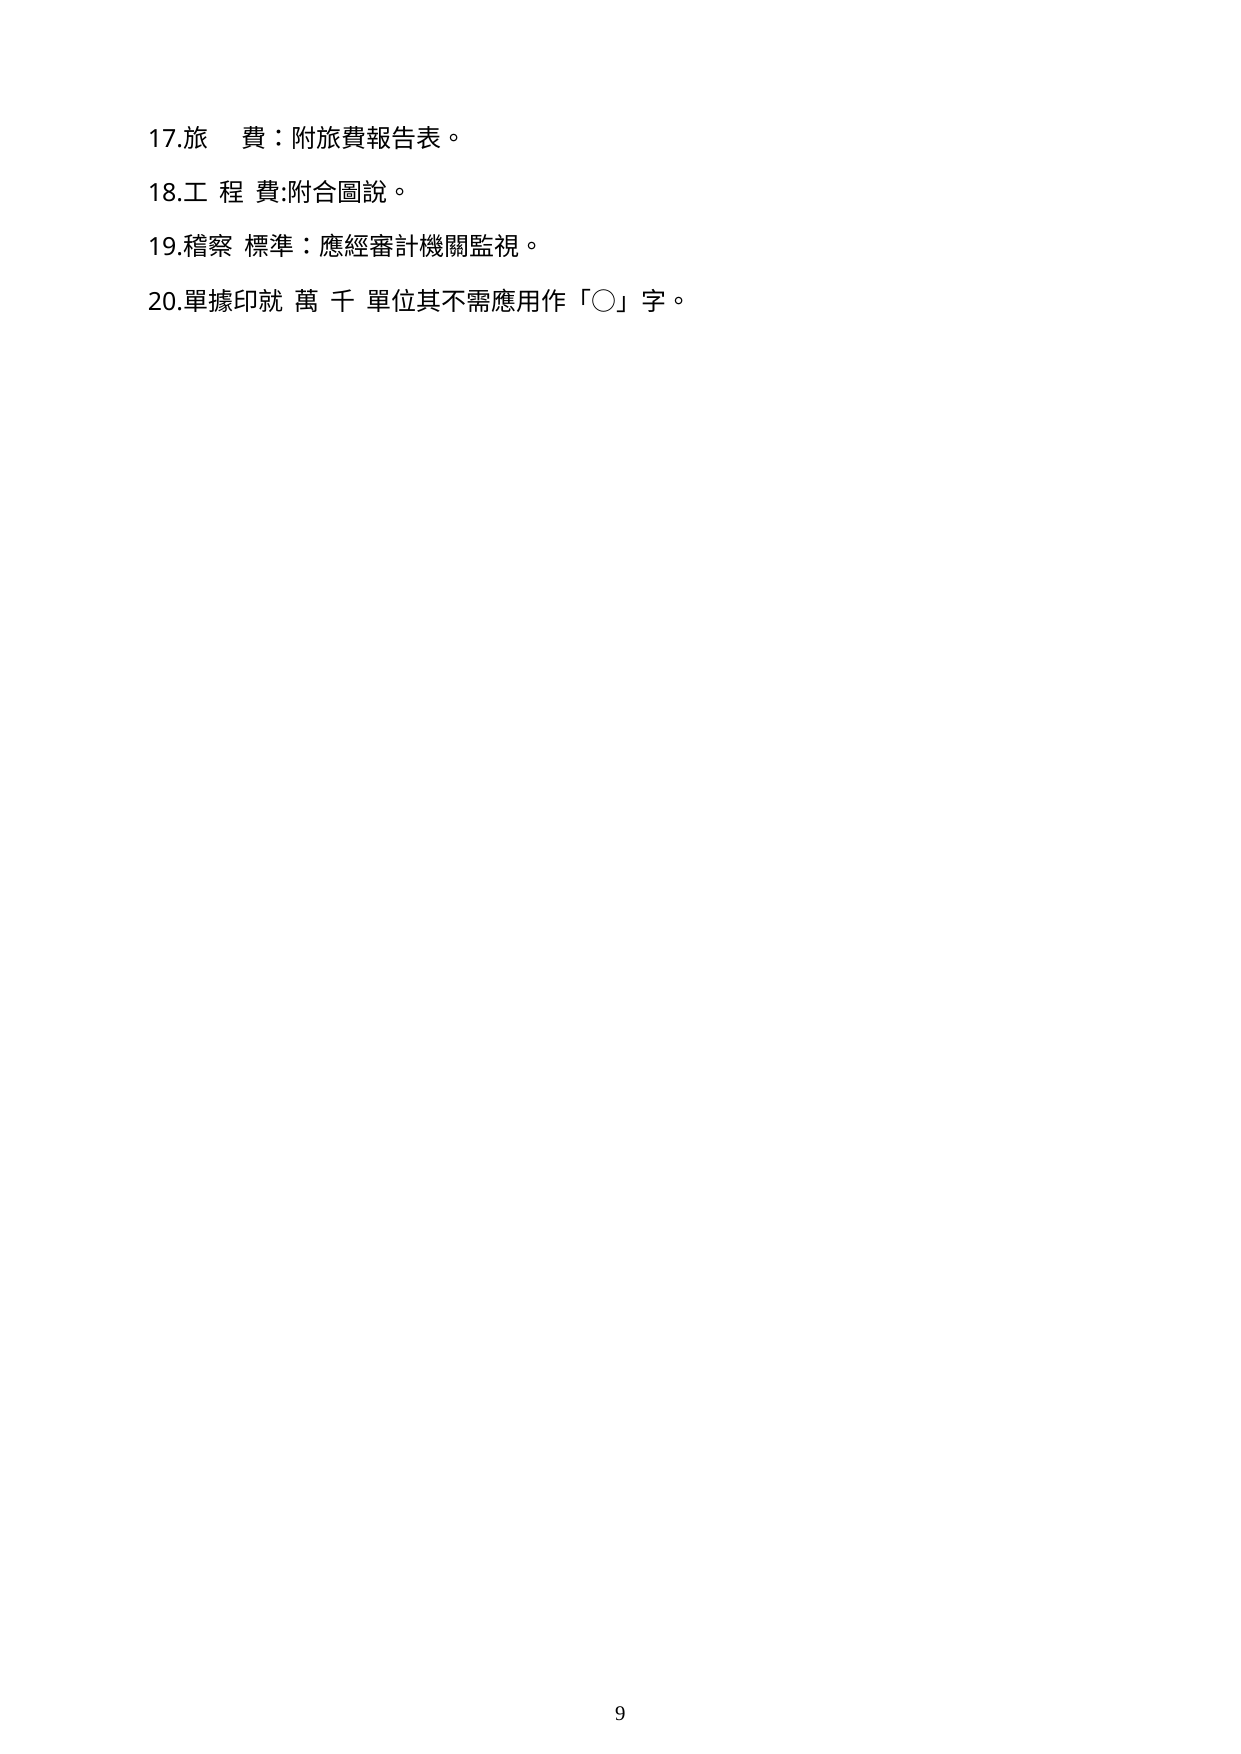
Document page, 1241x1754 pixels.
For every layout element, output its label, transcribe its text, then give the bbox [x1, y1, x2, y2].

text 17.旅 費：附旅費報告表。 [148, 118, 1092, 154]
text 20.單據印就 萬 千 單位其不需應用作「○」字。 [148, 281, 1092, 317]
text 19.稽察 標準：應經審計機關監視。 [148, 227, 1092, 263]
text 18.工 程 費:附合圖說。 [148, 172, 1092, 209]
